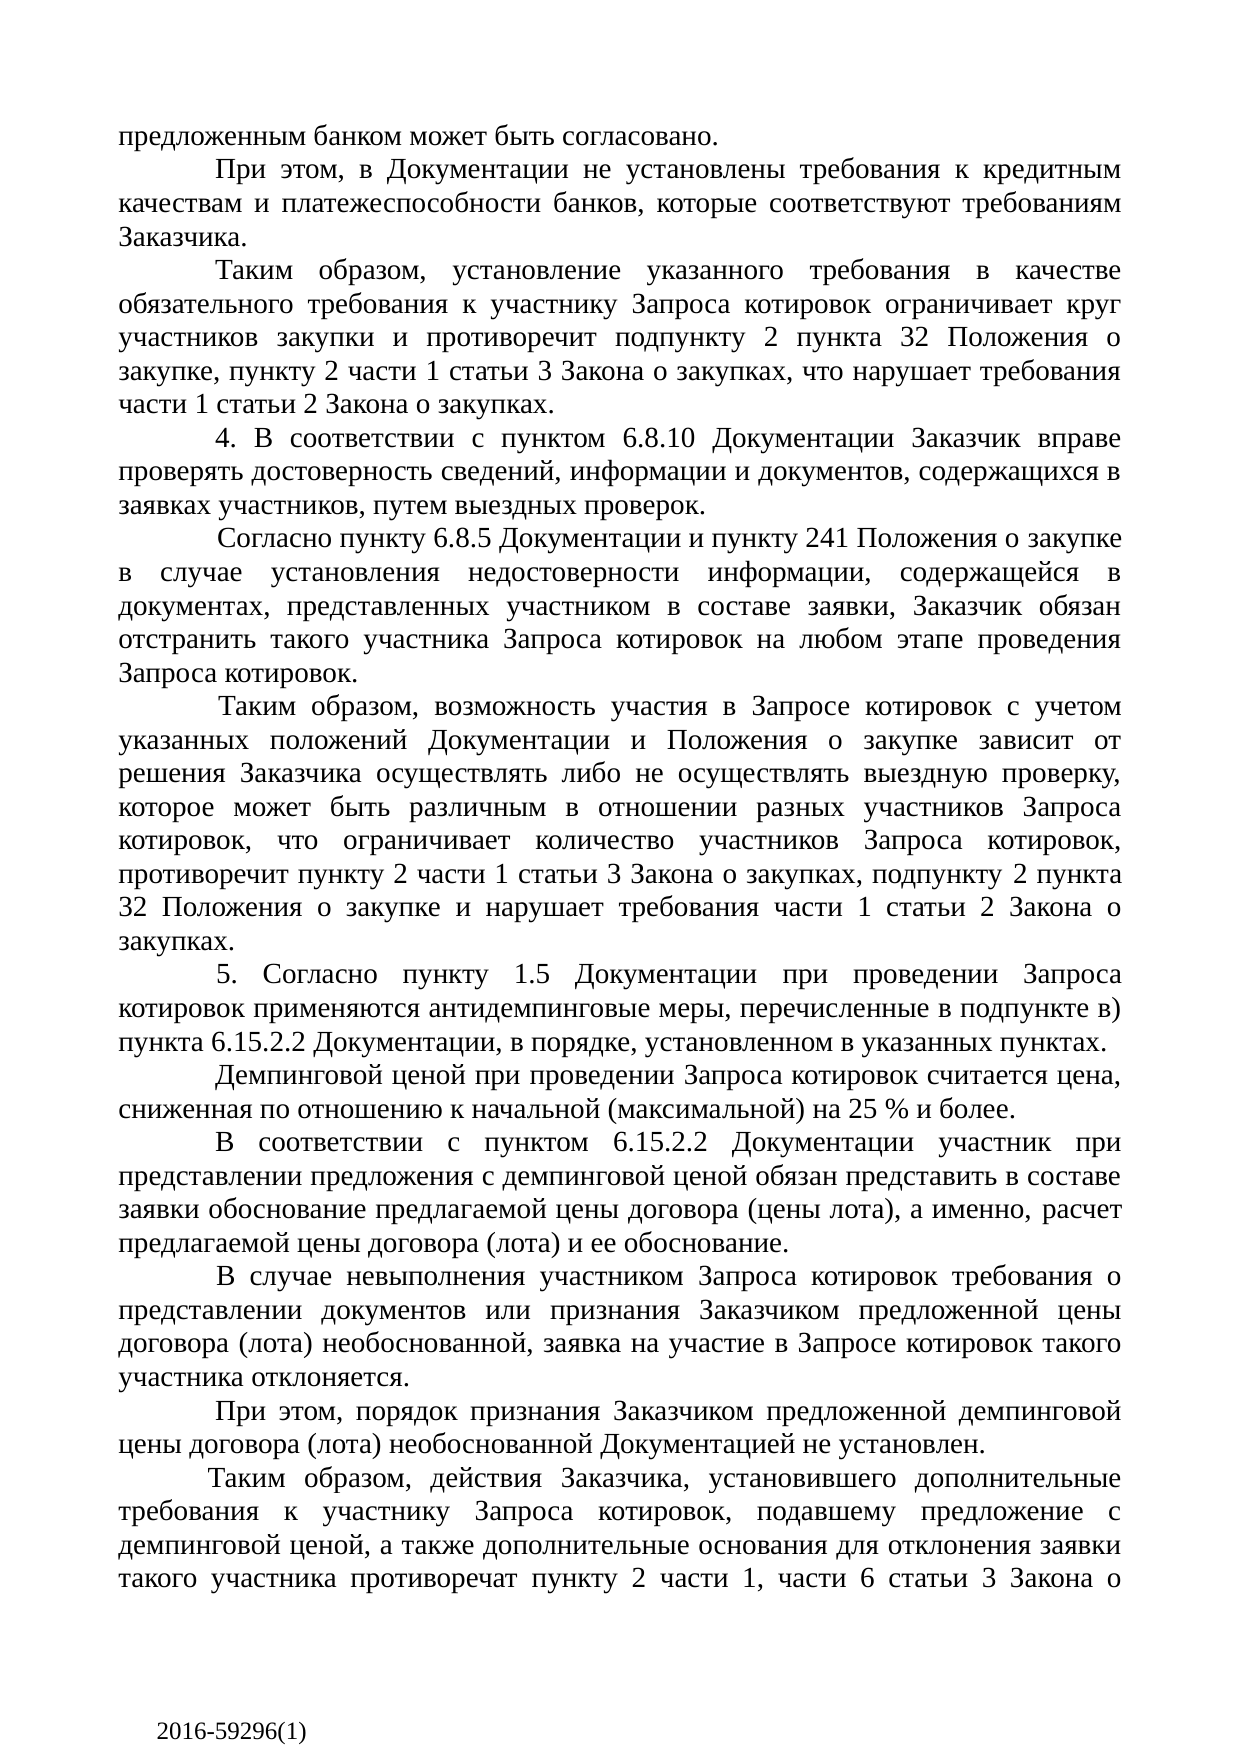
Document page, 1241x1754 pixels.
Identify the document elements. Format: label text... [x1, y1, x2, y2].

text 5. Согласно пункту 1.5 Документации при проведении Запроса котировок применяются антидемпинговые меры, перечисленные в подпункте в) пункта 6.15.2.2 Документации, в порядке, установленном в указанных пунктах. [118, 957, 1122, 1057]
text 4. В соответствии с пунктом 6.8.10 Документации Заказчик вправе проверять достоверность сведений, информации и документов, содержащихся в заявках участников, путем выездных проверок. [118, 420, 1122, 521]
text Демпинговой ценой при проведении Запроса котировок считается цена, сниженная по отношению к начальной (максимальной) на 25 % и более. [118, 1057, 1122, 1124]
text Таким образом, действия Заказчика, установившего дополнительные требования к участнику Запроса котировок, подавшему предложение с демпинговой ценой, а также дополнительные основания для отклонения заявки такого участника противоречат пункту 2 части 1, части 6 статьи 3 Закона о [118, 1460, 1122, 1594]
text предложенным банком может быть согласовано. [118, 118, 1124, 152]
text При этом, в Документации не установлены требования к кредитным качествам и платежеспособности банков, которые соответствуют требованиям Заказчика. [118, 152, 1122, 252]
text Согласно пункту 6.8.5 Документации и пункту 241 Положения о закупке в случае установления недостоверности информации, содержащейся в документах, представленных участником в составе заявки, Заказчик обязан отстранить такого участника Запроса котировок на любом этапе проведения Запроса котировок. [118, 521, 1122, 688]
text Таким образом, возможность участия в Запросе котировок с учетом указанных положений Документации и Положения о закупке зависит от решения Заказчика осуществлять либо не осуществлять выездную проверку, которое может быть различным в отношении разных участников Запроса котировок, что ограничивает количество участников Запроса котировок, противоречит пункту 2 части 1 статьи 3 Закона о закупках, подпункту 2 пункта 32 Положения о закупке и нарушает требования части 1 статьи 2 Закона о закупках. [118, 688, 1122, 957]
text Таким образом, установление указанного требования в качестве обязательного требования к участнику Запроса котировок ограничивает круг участников закупки и противоречит подпункту 2 пункта 32 Положения о закупке, пункту 2 части 1 статьи 3 Закона о закупках, что нарушает требования части 1 статьи 2 Закона о закупках. [118, 252, 1122, 420]
text В случае невыполнения участником Запроса котировок требования о представлении документов или признания Заказчиком предложенной цены договора (лота) необоснованной, заявка на участие в Запросе котировок такого участника отклоняется. [118, 1258, 1122, 1393]
text В соответствии с пунктом 6.15.2.2 Документации участник при представлении предложения с демпинговой ценой обязан представить в составе заявки обоснование предлагаемой цены договора (цены лота), а именно, расчет предлагаемой цены договора (лота) и ее обоснование. [118, 1124, 1122, 1258]
text При этом, порядок признания Заказчиком предложенной демпинговой цены договора (лота) необоснованной Документацией не установлен. [118, 1393, 1122, 1460]
